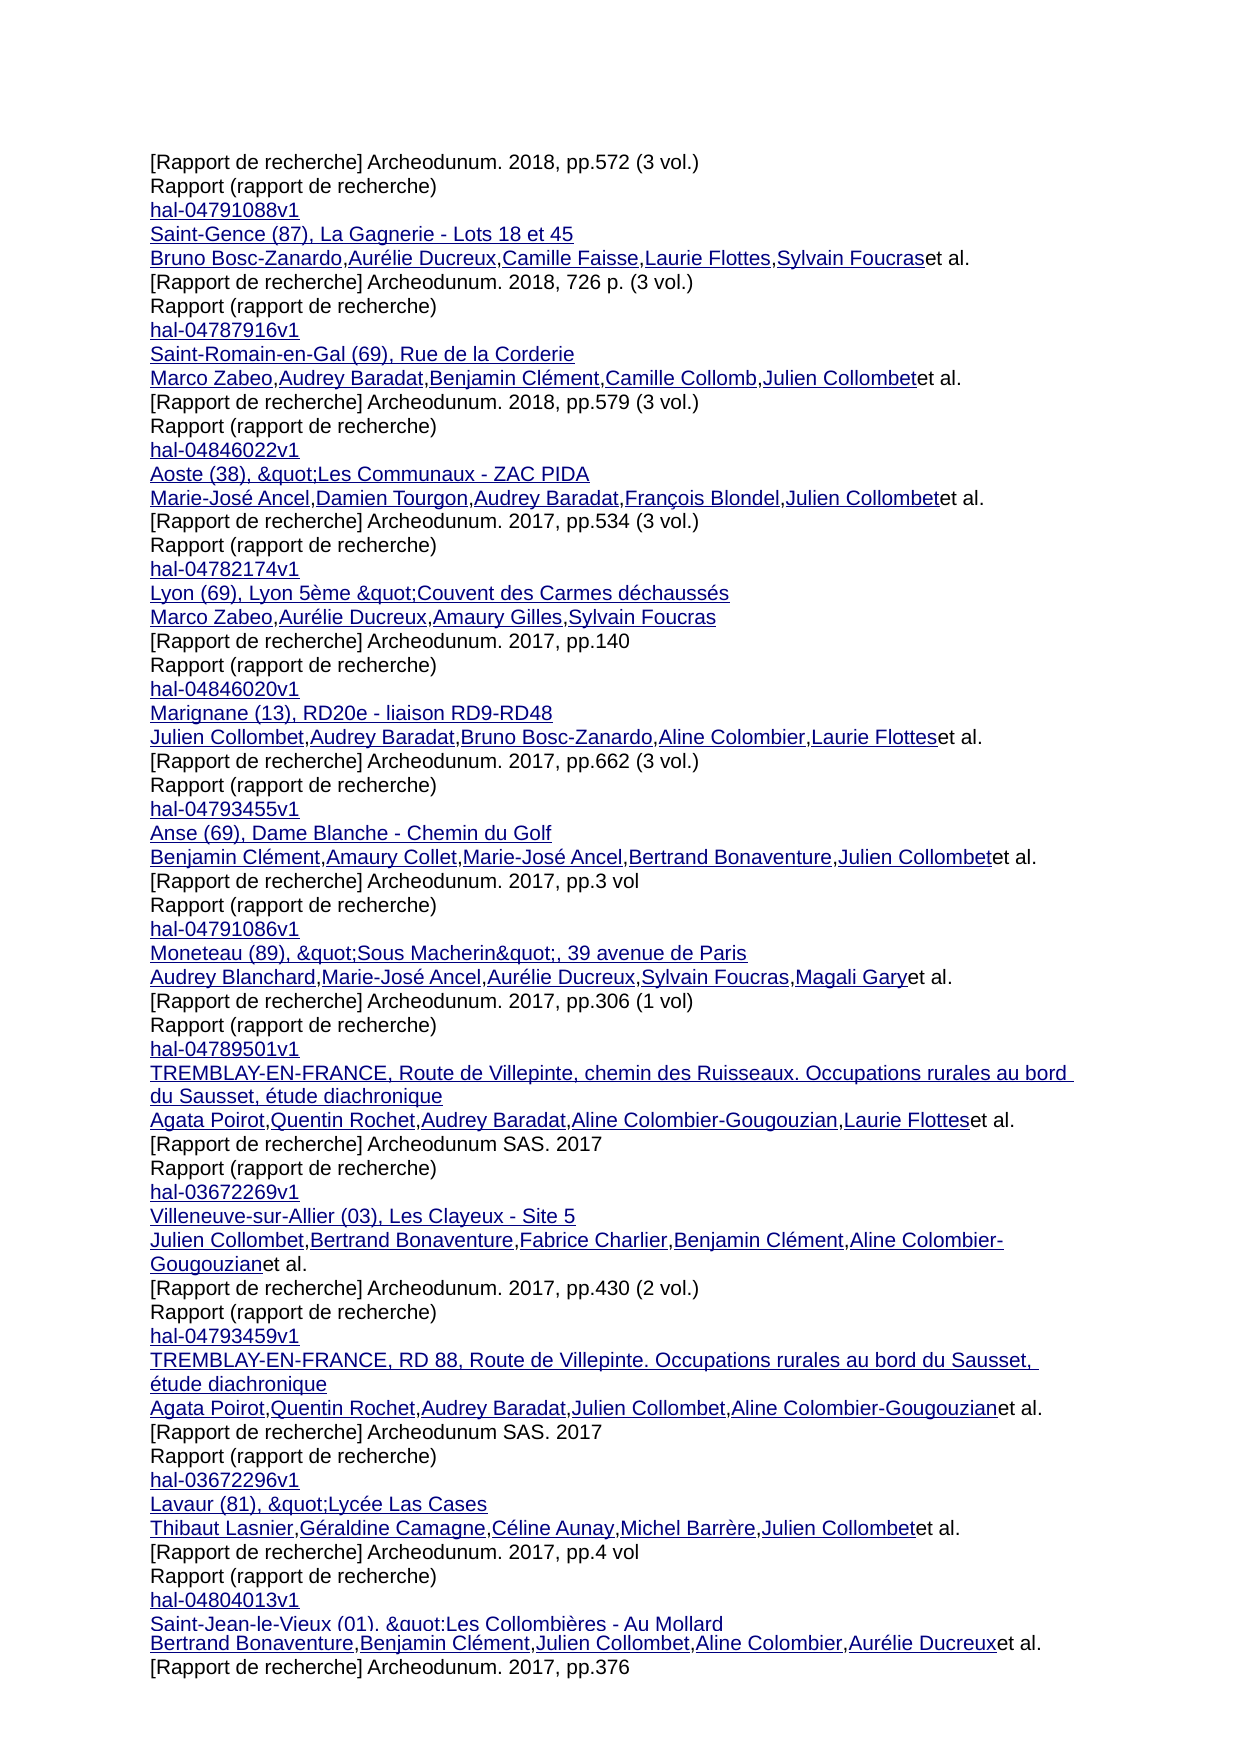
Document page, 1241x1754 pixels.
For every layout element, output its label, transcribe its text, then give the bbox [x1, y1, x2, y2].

table_cell Marignane (13), RD20e - liaison RD9-RD48 Julien Collombet,Audrey Baradat,Bruno Bosc-Zanardo,Aline Colombier,Laurie Flotteset al. [Rapport de recherche] Archeodunum. 2017, pp.662 (3 vol.) Rapport (rapport de recherche) hal-04793455v1 [150, 701, 1090, 821]
table_cell TREMBLAY-EN-FRANCE, Route de Villepinte, chemin des Ruisseaux. Occupations rurales au bord du Sausset, étude diachronique Agata Poirot,Quentin Rochet,Audrey Baradat,Aline Colombier-Gougouzian,Laurie Flotteset al. [Rapport de recherche] Archeodunum SAS. 2017 Rapport (rapport de recherche) hal-03672269v1 [150, 1060, 1090, 1204]
table_cell Lavaur (81), &quot;Lycée Las Cases Thibaut Lasnier,Géraldine Camagne,Céline Aunay,Michel Barrère,Julien Collombetet al. [Rapport de recherche] Archeodunum. 2017, pp.4 vol Rapport (rapport de recherche) hal-04804013v1 [150, 1492, 1090, 1611]
table_cell Anse (69), Dame Blanche - Chemin du Golf Benjamin Clément,Amaury Collet,Marie-José Ancel,Bertrand Bonaventure,Julien Collombetet al. [Rapport de recherche] Archeodunum. 2017, pp.3 vol Rapport (rapport de recherche) hal-04791086v1 [150, 821, 1090, 941]
table_cell Saint-Gence (87), La Gagnerie - Lots 18 et 45 Bruno Bosc-Zanardo,Aurélie Ducreux,Camille Faisse,Laurie Flottes,Sylvain Foucraset al. [Rapport de recherche] Archeodunum. 2018, 726 p. (3 vol.) Rapport (rapport de recherche) hal-04787916v1 [150, 222, 1090, 342]
table_cell Saint-Jean-le-Vieux (01), &quot;Les Collombières - Au Mollard Bertrand Bonaventure,Benjamin Clément,Julien Collombet,Aline Colombier,Aurélie Ducreuxet al. [Rapport de recherche] Archeodunum. 2017, pp.376 [150, 1611, 1090, 1679]
table_cell [Rapport de recherche] Archeodunum. 2018, pp.572 (3 vol.) Rapport (rapport de recherche) hal-04791088v1 [150, 150, 1090, 222]
table_cell Villeneuve-sur-Allier (03), Les Clayeux - Site 5 Julien Collombet,Bertrand Bonaventure,Fabrice Charlier,Benjamin Clément,Aline Colombier-Gougouzianet al. [Rapport de recherche] Archeodunum. 2017, pp.430 (2 vol.) Rapport (rapport de recherche) hal-04793459v1 [150, 1204, 1090, 1348]
table_cell Saint-Romain-en-Gal (69), Rue de la Corderie Marco Zabeo,Audrey Baradat,Benjamin Clément,Camille Collomb,Julien Collombetet al. [Rapport de recherche] Archeodunum. 2018, pp.579 (3 vol.) Rapport (rapport de recherche) hal-04846022v1 [150, 342, 1090, 461]
table_cell Aoste (38), &quot;Les Communaux - ZAC PIDA Marie-José Ancel,Damien Tourgon,Audrey Baradat,François Blondel,Julien Collombetet al. [Rapport de recherche] Archeodunum. 2017, pp.534 (3 vol.) Rapport (rapport de recherche) hal-04782174v1 [150, 461, 1090, 581]
table_cell Lyon (69), Lyon 5ème &quot;Couvent des Carmes déchaussés Marco Zabeo,Aurélie Ducreux,Amaury Gilles,Sylvain Foucras [Rapport de recherche] Archeodunum. 2017, pp.140 Rapport (rapport de recherche) hal-04846020v1 [150, 581, 1090, 701]
table_cell TREMBLAY-EN-FRANCE, RD 88, Route de Villepinte. Occupations rurales au bord du Sausset, étude diachronique Agata Poirot,Quentin Rochet,Audrey Baradat,Julien Collombet,Aline Colombier-Gougouzianet al. [Rapport de recherche] Archeodunum SAS. 2017 Rapport (rapport de recherche) hal-03672296v1 [150, 1348, 1090, 1492]
table_cell Moneteau (89), &quot;Sous Macherin&quot;, 39 avenue de Paris Audrey Blanchard,Marie-José Ancel,Aurélie Ducreux,Sylvain Foucras,Magali Garyet al. [Rapport de recherche] Archeodunum. 2017, pp.306 (1 vol) Rapport (rapport de recherche) hal-04789501v1 [150, 941, 1090, 1060]
